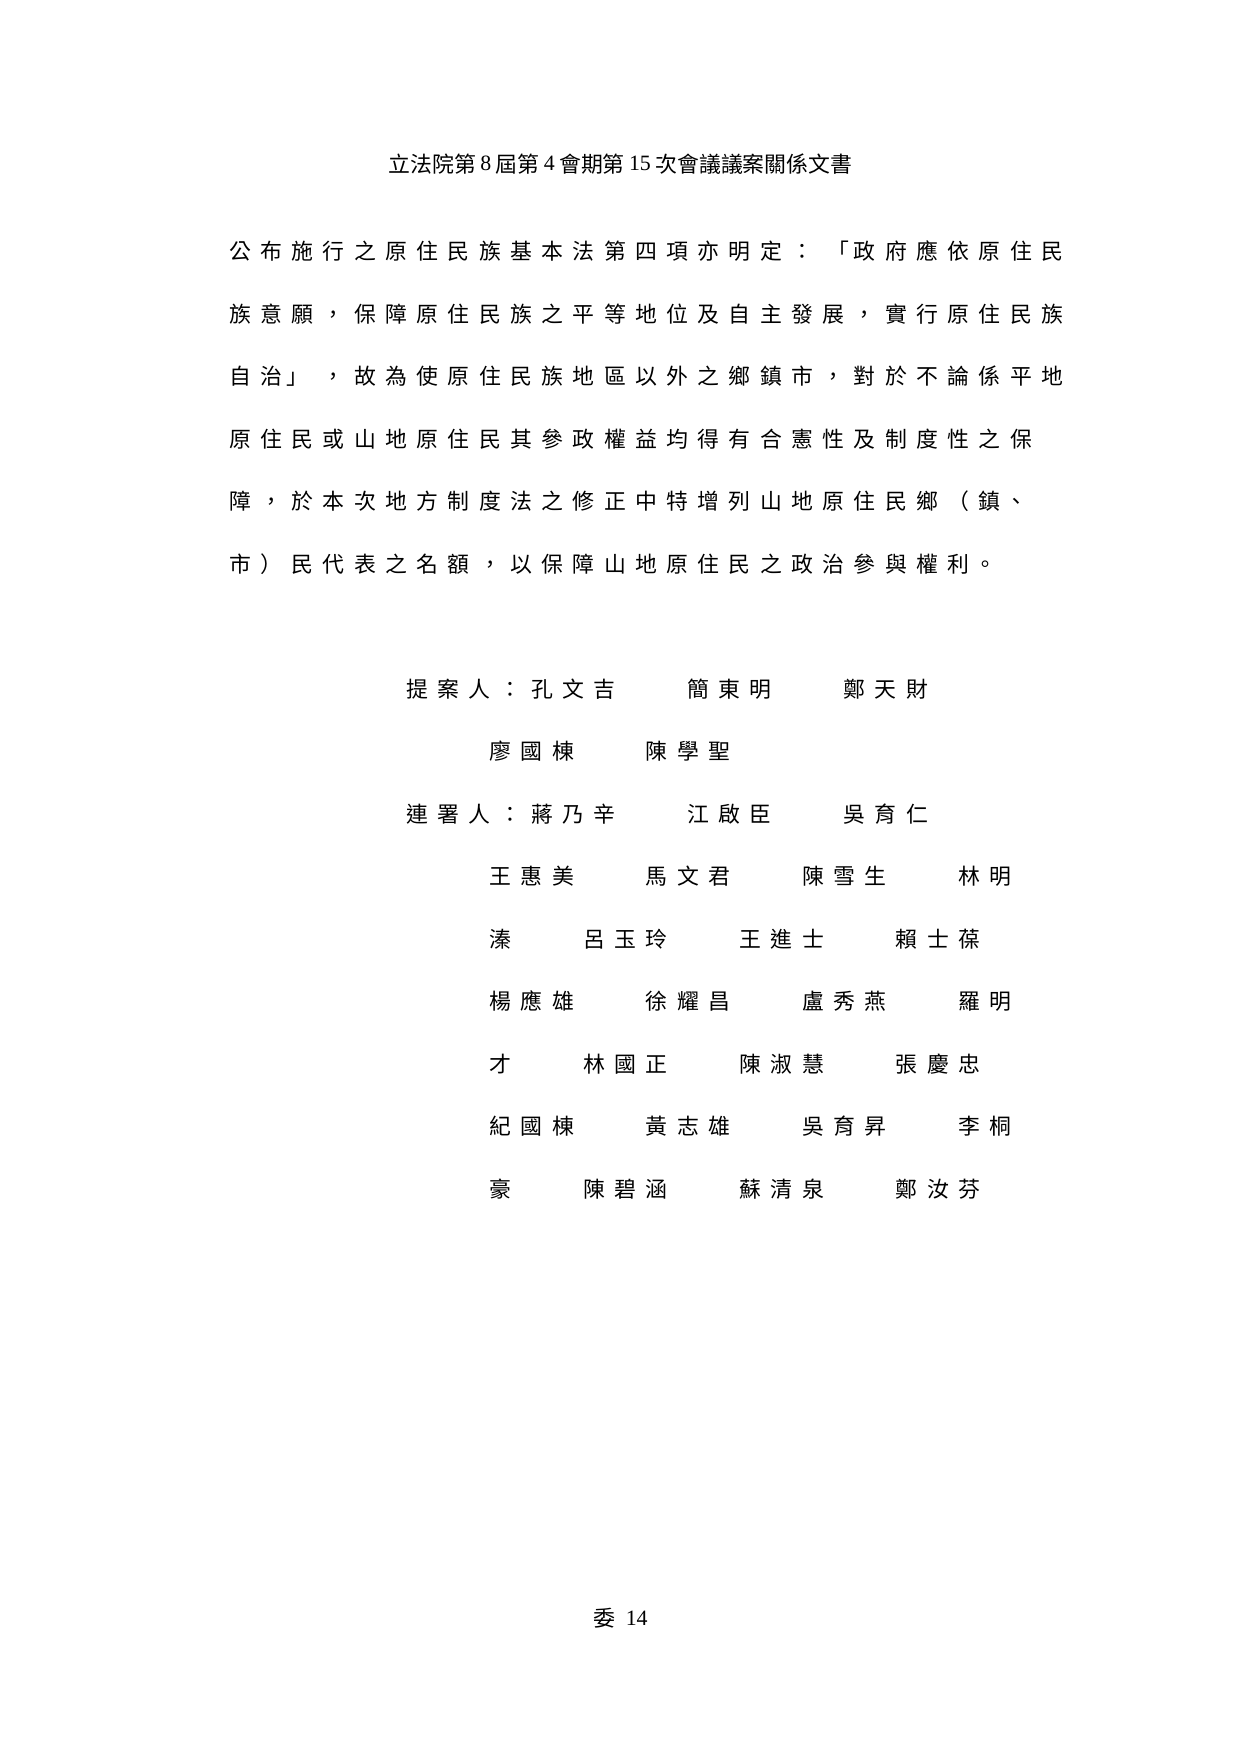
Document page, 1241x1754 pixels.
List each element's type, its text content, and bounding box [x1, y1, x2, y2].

text 提案人：孔文吉 簡東明 鄭天財 廖國棟 陳學聖 [393, 656, 1023, 781]
text 連署人：蔣乃辛 江啟臣 吳育仁 王惠美 馬文君 陳雪生 林明溱 呂玉玲 王進士 賴士葆 楊應雄 徐耀昌 盧秀燕 羅明才 林國正 陳淑慧 張慶忠 紀國棟 黃志雄 吳育昇 李桐豪 陳碧涵 蘇清泉 鄭汝芬 [393, 781, 1023, 1219]
text 公布施行之原住民族基本法第四項亦明定：「政府應依原住民族意願，保障原住民族之平等地位及自主發展，實行原住民族自治」，故為使原住民族地區以外之鄉鎮市，對於不論係平地原住民或山地原住民其參政權益均得有合憲性及制度性之保障，於本次地方制度法之修正中特增列山地原住民鄉（鎮、市）民代表之名額，以保障山地原住民之政治參與權利。 [173, 219, 1089, 594]
